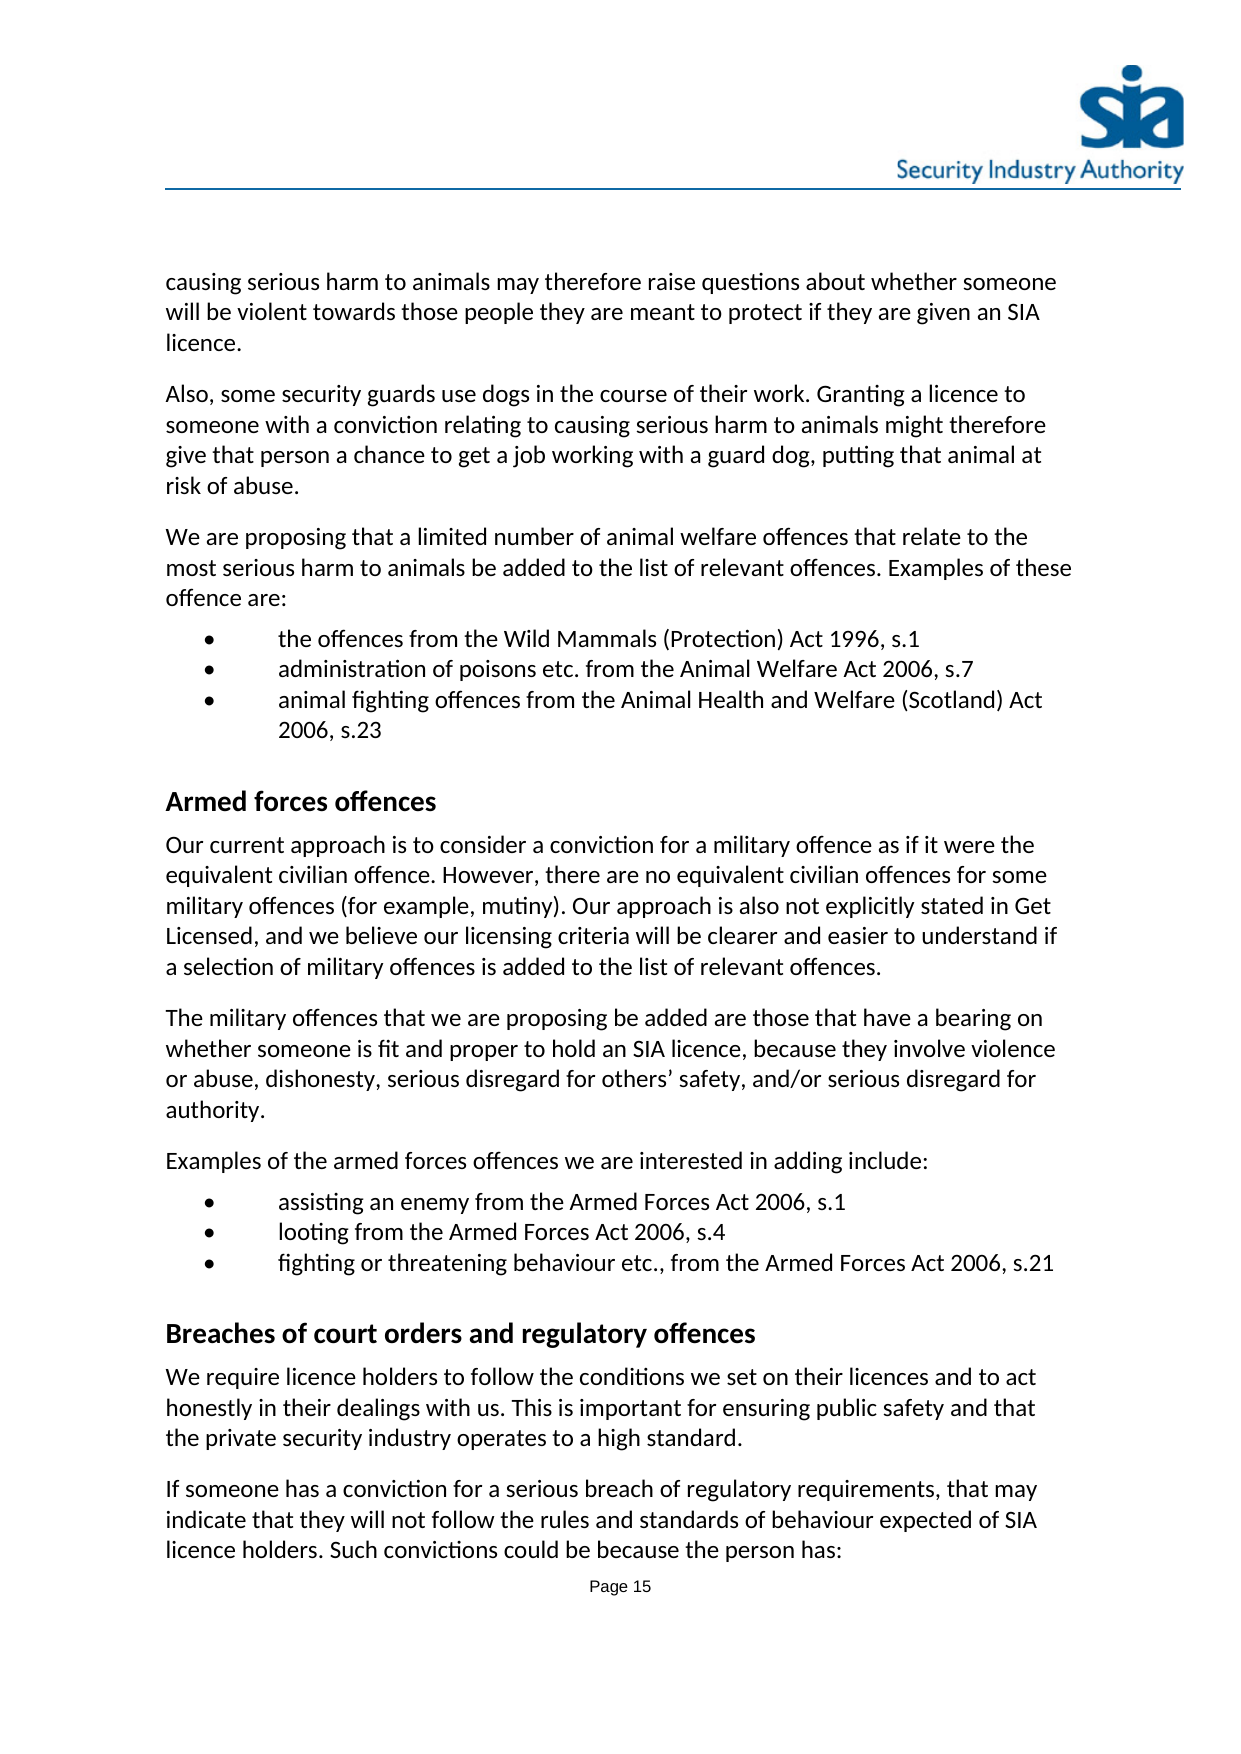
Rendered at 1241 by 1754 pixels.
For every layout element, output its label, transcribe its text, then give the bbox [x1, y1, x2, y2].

text We require licence holders to follow the conditions we set on their licences and to act honestly in their dealings with us. This is important for ensuring public safety and that the private security industry operates to a high standard. [165, 1361, 1075, 1453]
list fighting or threatening behaviour etc., from the Armed Forces Act 2006, s.21 [203, 1247, 1075, 1278]
subtitle Breaches of court orders and regulatory offences [165, 1315, 1075, 1351]
list assisting an enemy from the Armed Forces Act 2006, s.1 [203, 1186, 1075, 1217]
text Our current approach is to consider a conviction for a military offence as if it were the equivalent civilian offence. However, there are no equivalent civilian offences for some military offences (for example, mutiny). Our approach is also not explicitly stated in Get Licensed, and we believe our licensing criteria will be clearer and easier to understand if a selection of military offences is added to the list of relevant offences. [165, 829, 1075, 981]
text We are proposing that a limited number of animal welfare offences that relate to the most serious harm to animals be added to the list of relevant offences. Examples of these offence are: [165, 521, 1075, 613]
list the offences from the Wild Mammals (Protection) Act 1996, s.1 [203, 623, 1075, 654]
list administration of poisons etc. from the Animal Welfare Act 2006, s.7 [203, 654, 1075, 684]
text The military offences that we are proposing be added are those that have a bearing on whether someone is fit and proper to hold an SIA licence, because they involve violence or abuse, dishonesty, serious disregard for others’ safety, and/or serious disregard for authority. [165, 1002, 1075, 1124]
list animal fighting offences from the Animal Health and Welfare (Scotland) Act 2006, s.23 [203, 684, 1075, 745]
text If someone has a conviction for a serious breach of regulatory requirements, that may indicate that they will not follow the rules and standards of behaviour expected of SIA licence holders. Such convictions could be because the person has: [165, 1473, 1075, 1565]
text Examples of the armed forces offences we are interested in adding include: [165, 1145, 1075, 1176]
subtitle Armed forces offences [165, 783, 1075, 818]
list looting from the Armed Forces Act 2006, s.4 [203, 1217, 1075, 1247]
text Also, some security guards use dogs in the course of their work. Granting a licence to someone with a conviction relating to causing serious harm to animals might therefore give that person a chance to get a job working with a guard dog, putting that animal at risk of abuse. [165, 378, 1075, 500]
text causing serious harm to animals may therefore raise questions about whether someone will be violent towards those people they are meant to protect if they are given an SIA licence. [165, 266, 1075, 357]
